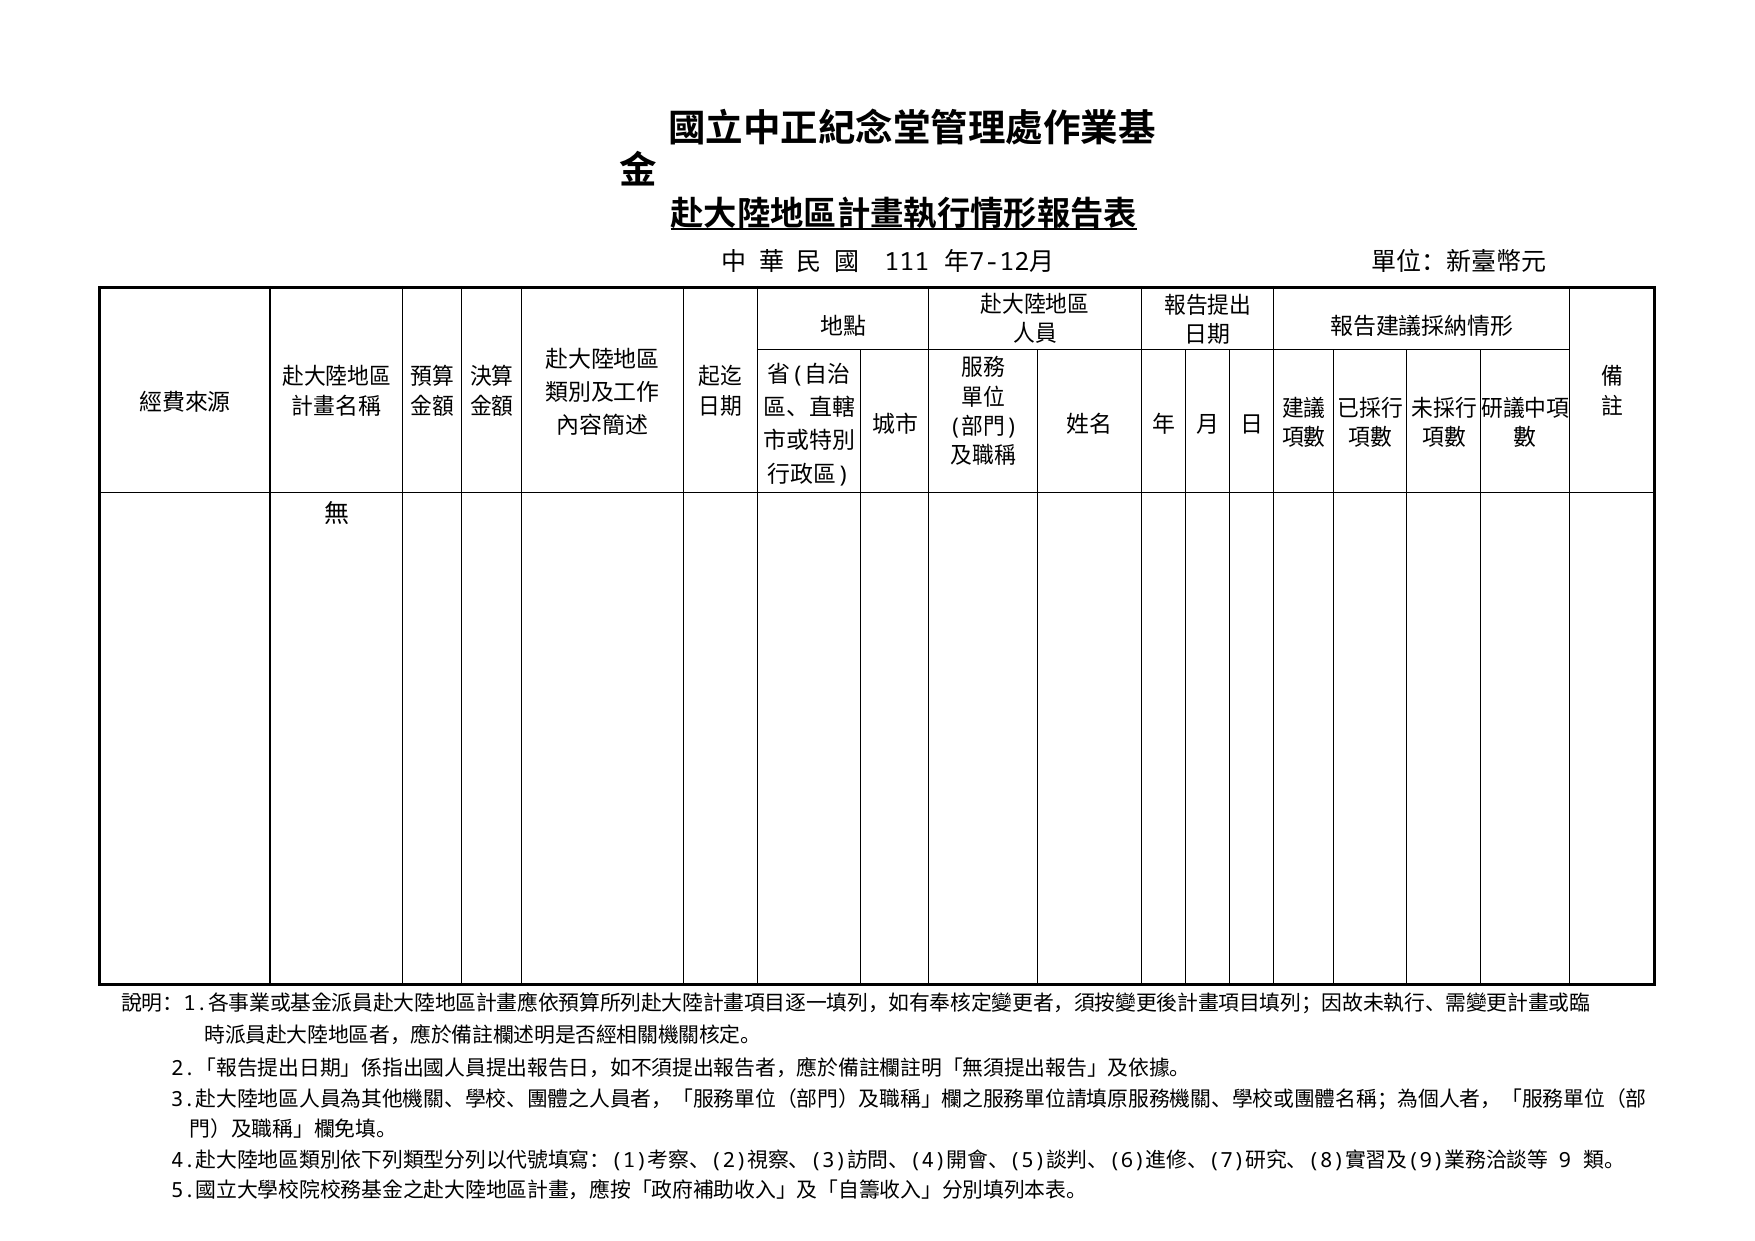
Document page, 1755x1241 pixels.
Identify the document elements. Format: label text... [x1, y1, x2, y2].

text 2.「報告提出日期」係指出國人員提出報告日，如不須提出報告者，應於備註欄註明「無須提出報告」及依據。 [171, 1051, 1648, 1082]
text 中 華 民 國 111 年7-12月 單位：新臺幣元 [722, 241, 1648, 277]
table_cell 日 [1230, 350, 1273, 492]
table_cell [101, 493, 269, 983]
table_header 赴大陸地區 計畫名稱 [271, 289, 402, 492]
table_cell [1038, 493, 1141, 983]
table_cell [861, 493, 928, 983]
text 國立中正紀念堂管理處作業基金 [106, 108, 1169, 192]
table_cell 無 [271, 493, 402, 983]
table_cell [1570, 493, 1653, 983]
table_header 預算 金額 [403, 289, 461, 492]
table_header 赴大陸地區 類別及工作 內容簡述 [522, 289, 683, 492]
table_cell [1142, 493, 1185, 983]
table_cell 姓名 [1038, 350, 1141, 492]
table_cell [1407, 493, 1480, 983]
table_cell [758, 493, 860, 983]
table_cell [929, 493, 1037, 983]
table_cell [1230, 493, 1273, 983]
table_header 備 註 [1570, 289, 1653, 492]
table_cell 年 [1142, 350, 1185, 492]
table_cell 月 [1186, 350, 1229, 492]
table_header 起迄 日期 [684, 289, 757, 492]
table_header 地點 [758, 289, 928, 349]
table_cell 省(自治區、直轄市或特別行政區) [758, 350, 860, 492]
table_cell [403, 493, 461, 983]
table_cell [522, 493, 683, 983]
table_cell 研議中項數 [1481, 350, 1569, 492]
table_cell 建議項數 [1274, 350, 1333, 492]
table_cell [1186, 493, 1229, 983]
table_header 赴大陸地區 人員 [929, 289, 1141, 349]
table_cell 城市 [861, 350, 928, 492]
table_cell 服務 單位 (部門) 及職稱 [929, 350, 1037, 492]
text 4.赴大陸地區類別依下列類型分列以代號填寫：(1)考察、(2)視察、(3)訪問、(4)開會、(5)談判、(6)進修、(7)研究、(8)實習及(9)業務洽談等 9 類。 [171, 1143, 1648, 1173]
text 赴大陸地區計畫執行情形報告表 [667, 192, 1140, 234]
table_cell [1274, 493, 1333, 983]
table_cell [462, 493, 521, 983]
text 說明：1.各事業或基金派員赴大陸地區計畫應依預算所列赴大陸計畫項目逐一填列，如有奉核定變更者，須按變更後計畫項目填列；因故未執行、需變更計畫或臨時派員赴大陸地區者，應於備註欄述明是否經相關機關核定。 [121, 986, 1606, 1049]
table_cell 未採行項數 [1407, 350, 1480, 492]
table_cell [684, 493, 757, 983]
text 3.赴大陸地區人員為其他機關、學校、團體之人員者，「服務單位（部門）及職稱」欄之服務單位請填原服務機關、學校或團體名稱；為個人者，「服務單位（部門）及職稱」欄免填。 [171, 1082, 1668, 1143]
table_cell [1481, 493, 1569, 983]
table_cell 已採行項數 [1334, 350, 1406, 492]
table_cell [1334, 493, 1406, 983]
table_header 決算金額 [462, 289, 521, 492]
table_header 經費來源 [101, 289, 269, 492]
table_header 報告提出 日期 [1142, 289, 1273, 349]
text 5.國立大學校院校務基金之赴大陸地區計畫，應按「政府補助收入」及「自籌收入」分別填列本表。 [171, 1174, 1648, 1204]
table_header 報告建議採納情形 [1274, 289, 1569, 349]
